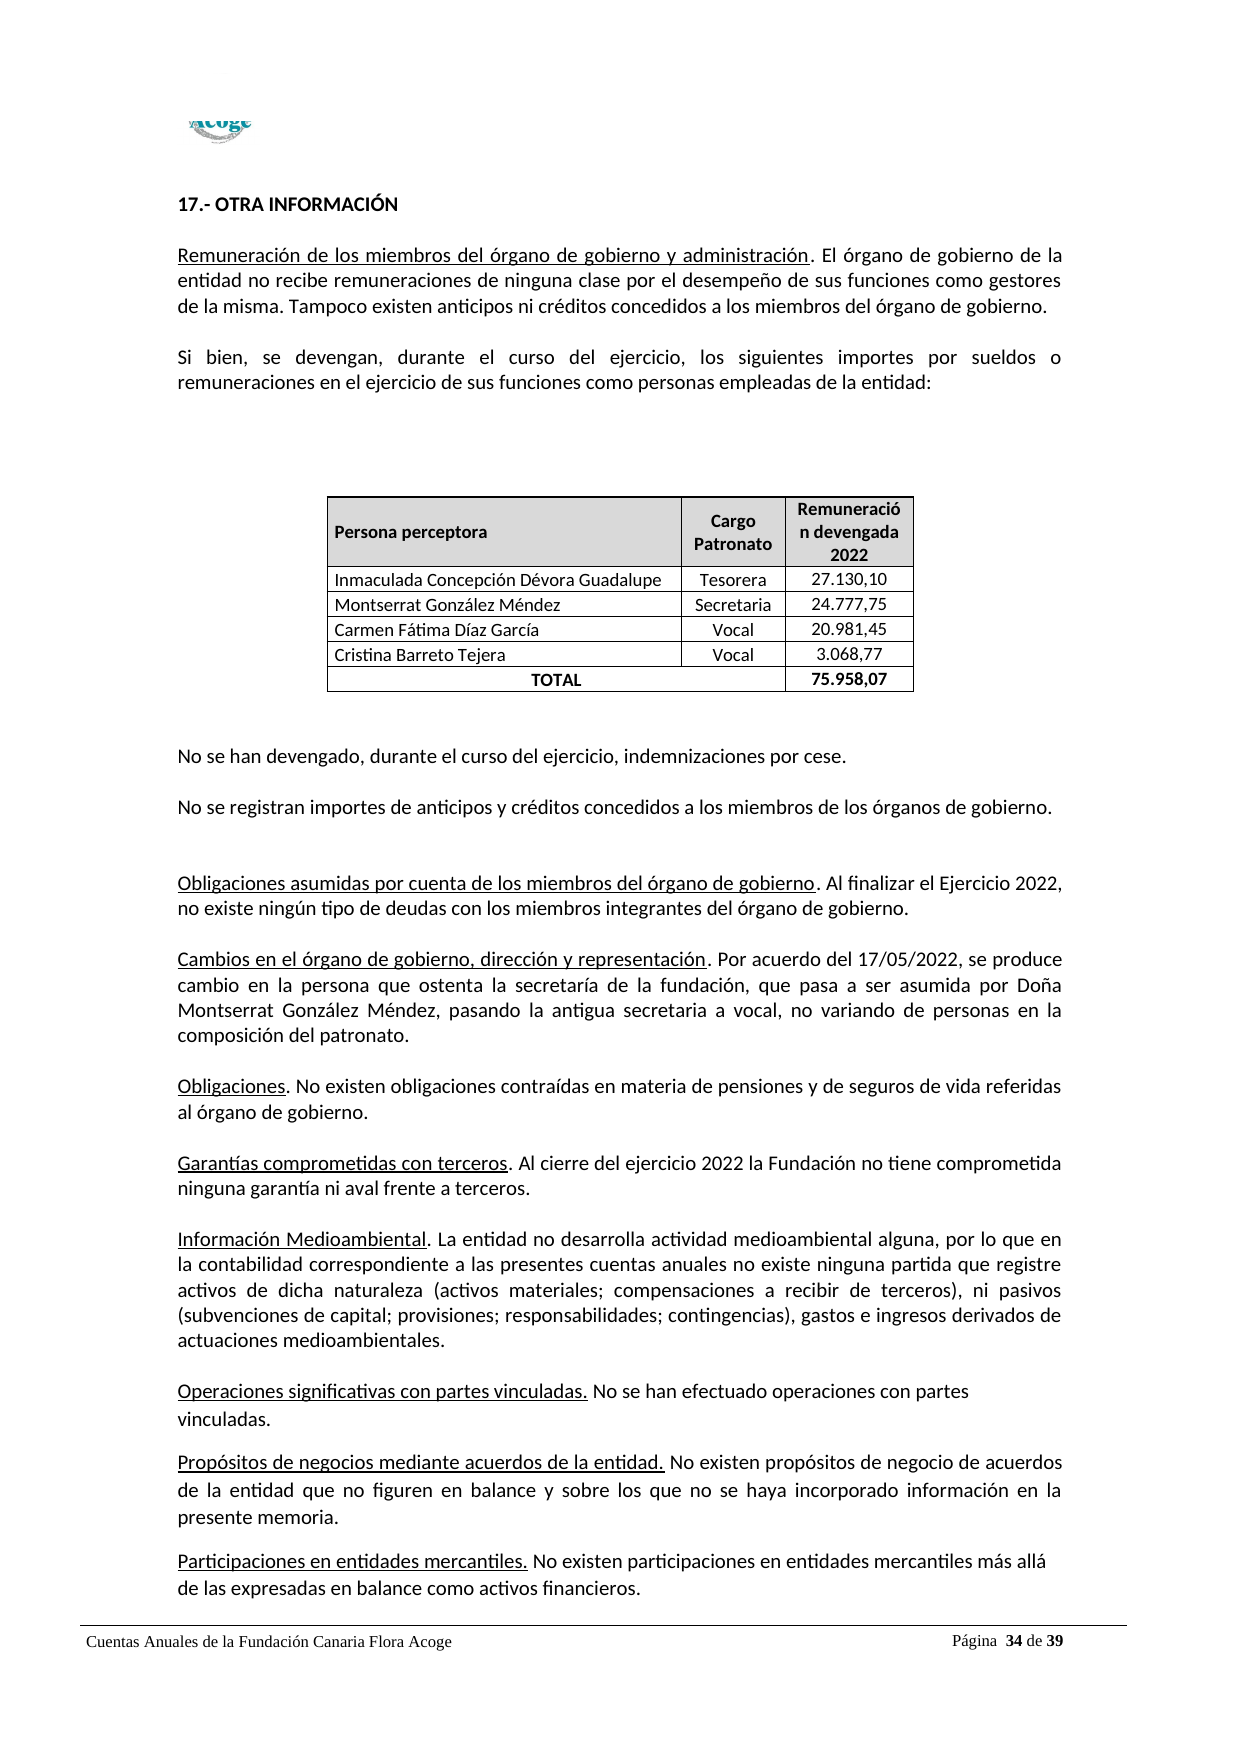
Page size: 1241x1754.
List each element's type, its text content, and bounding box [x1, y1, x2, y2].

text Información Medioambiental. La entidad no desarrolla actividad medioambiental alguna, por lo que en la contabilidad correspondiente a las presentes cuentas anuales no existe ninguna partida que registre activos de dicha naturaleza (activos materiales; compensaciones a recibir de terceros), ni pasivos (subvenciones de capital; provisiones; responsabilidades; contingencias), gastos e ingresos derivados de actuaciones medioambientales. [177, 1226, 1063, 1353]
text Obligaciones asumidas por cuenta de los miembros del órgano de gobierno. Al finalizar el Ejercicio 2022, no existe ningún tipo de deudas con los miembros integrantes del órgano de gobierno. [177, 870, 1063, 921]
table_cell Cristina Barreto Tejera [328, 642, 681, 666]
text Participaciones en entidades mercantiles. No existen participaciones en entidades mercantiles más allá de las expresadas en balance como activos financieros. [177, 1548, 1063, 1600]
text No se han devengado, durante el curso del ejercicio, indemnizaciones por cese. [177, 743, 1063, 768]
table_cell Secretaria [682, 592, 785, 616]
table_cell 75.958,07 [786, 667, 913, 691]
table_cell 27.130,10 [786, 567, 913, 591]
table_cell 3.068,77 [786, 642, 913, 666]
table_header Persona perceptora [328, 498, 681, 566]
text Obligaciones. No existen obligaciones contraídas en materia de pensiones y de seguros de vida referidas al órgano de gobierno. [177, 1073, 1063, 1124]
table_cell Montserrat González Méndez [328, 592, 681, 616]
table_header Remuneración devengada 2022 [786, 498, 913, 566]
text Remuneración de los miembros del órgano de gobierno y administración. El órgano de gobierno de la entidad no recibe remuneraciones de ninguna clase por el desempeño de sus funciones como gestores de la misma. Tampoco existen anticipos ni créditos concedidos a los miembros del órgano de gobierno. [177, 242, 1063, 318]
text Cambios en el órgano de gobierno, dirección y representación. Por acuerdo del 17/05/2022, se produce cambio en la persona que ostenta la secretaría de la fundación, que pasa a ser asumida por Doña Montserrat González Méndez, pasando la antigua secretaria a vocal, no variando de personas en la composición del patronato. [177, 946, 1063, 1048]
table_cell TOTAL [328, 667, 785, 691]
table_cell Carmen Fátima Díaz García [328, 617, 681, 641]
text Operaciones significativas con partes vinculadas. No se han efectuado operaciones con partes vinculadas. [177, 1378, 1063, 1431]
table_cell Vocal [682, 617, 785, 641]
text Propósitos de negocios mediante acuerdos de la entidad. No existen propósitos de negocio de acuerdos de la entidad que no figuren en balance y sobre los que no se haya incorporado información en la presente memoria. [177, 1449, 1063, 1529]
table_cell Inmaculada Concepción Dévora Guadalupe [328, 567, 681, 591]
table_cell Tesorera [682, 567, 785, 591]
table_header Cargo Patronato [682, 498, 785, 566]
table_cell Vocal [682, 642, 785, 666]
text 17.- OTRA INFORMACIÓN [177, 191, 1063, 217]
text Garantías comprometidas con terceros. Al cierre del ejercicio 2022 la Fundación no tiene comprometida ninguna garantía ni aval frente a terceros. [177, 1150, 1063, 1201]
text No se registran importes de anticipos y créditos concedidos a los miembros de los órganos de gobierno. [177, 794, 1063, 819]
table_cell 24.777,75 [786, 592, 913, 616]
table_cell 20.981,45 [786, 617, 913, 641]
text Si bien, se devengan, durante el curso del ejercicio, los siguientes importes por sueldos o remuneraciones en el ejercicio de sus funciones como personas empleadas de la entidad: [177, 344, 1063, 395]
